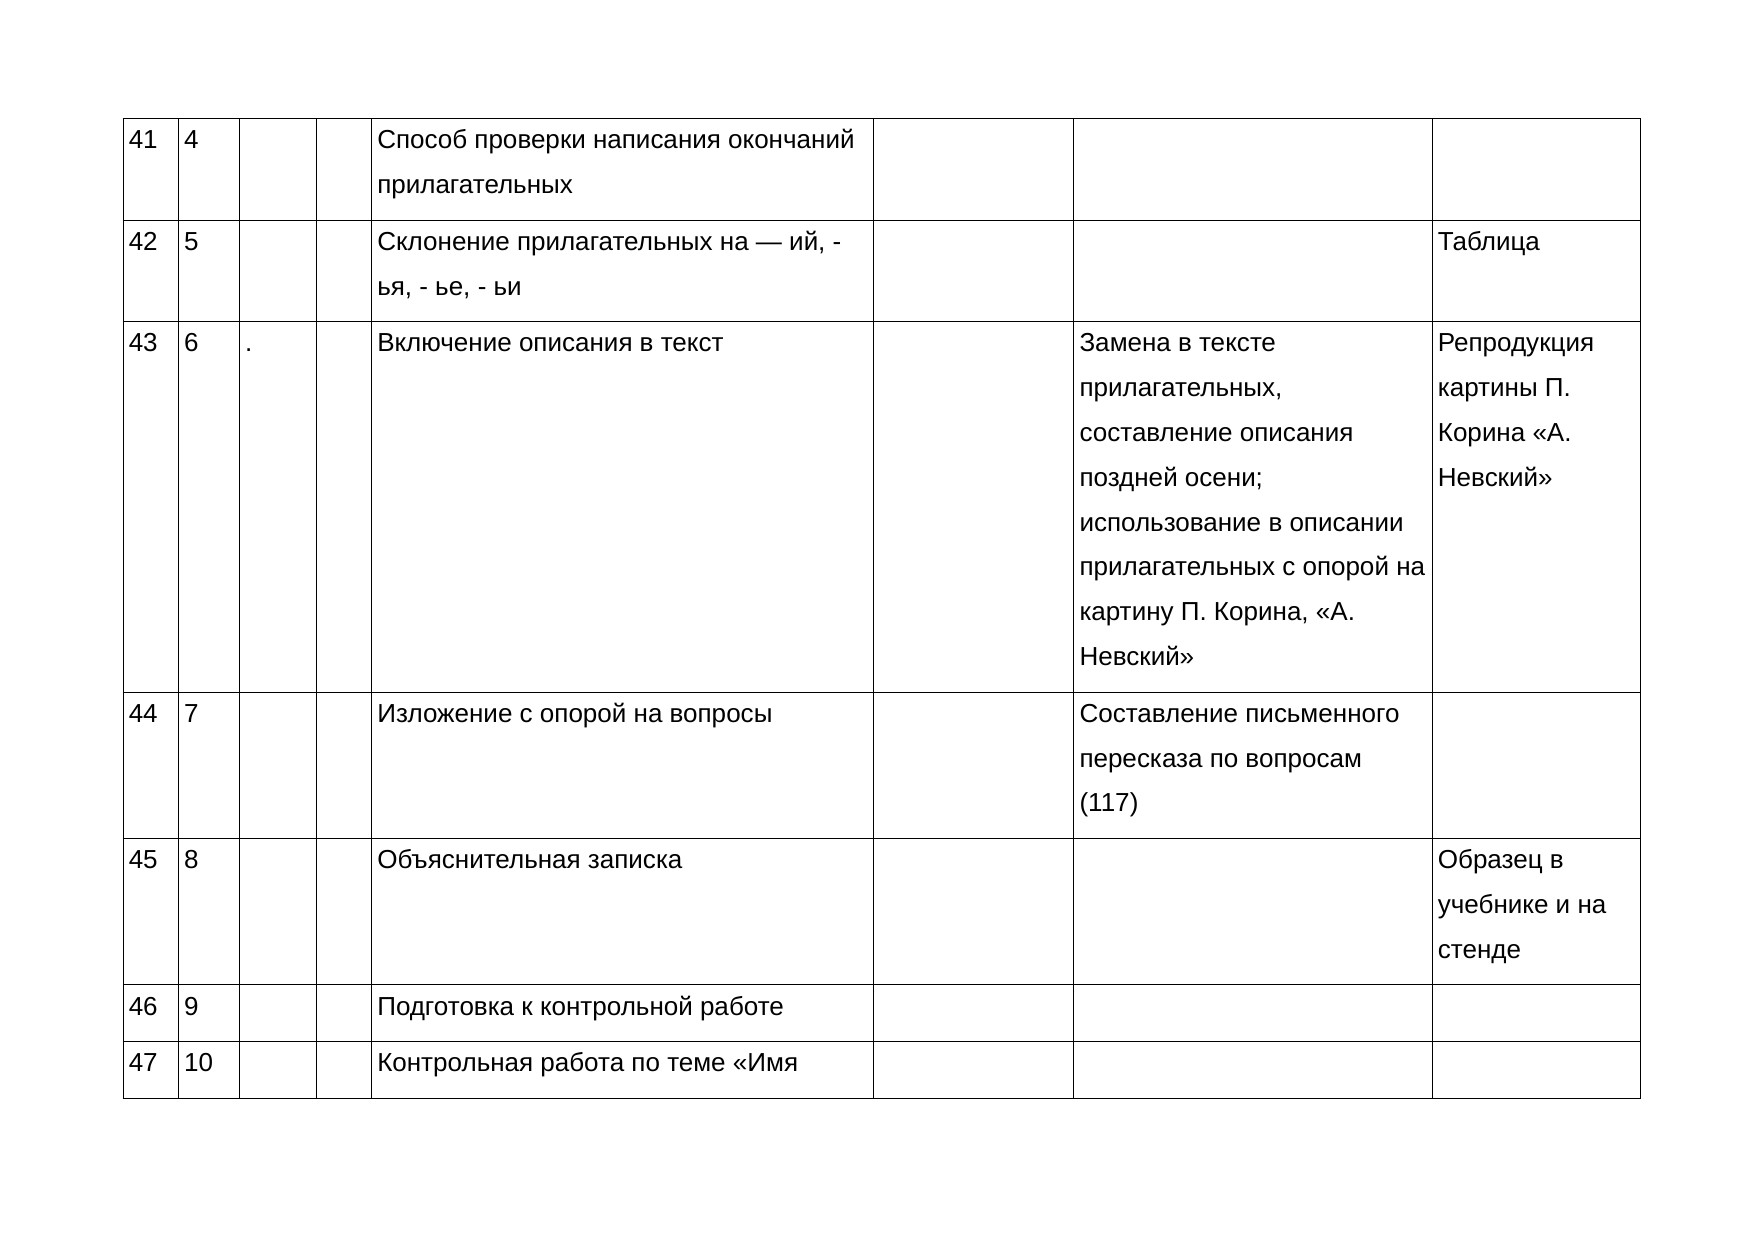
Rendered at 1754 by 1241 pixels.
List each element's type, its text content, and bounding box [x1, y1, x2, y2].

table_cell 45 [124, 839, 178, 984]
table_cell [240, 693, 316, 838]
table_cell [317, 693, 371, 838]
table_cell Контрольная работа по теме «Имя [372, 1042, 873, 1098]
table_cell 7 [179, 693, 239, 838]
table_cell [1074, 1042, 1432, 1098]
table_cell Образец в учебнике и на стенде [1433, 839, 1640, 984]
table_cell Составление письменного пересказа по вопросам (117) [1074, 693, 1432, 838]
table_cell [874, 119, 1073, 220]
table_cell Объяснительная записка [372, 839, 873, 984]
table_cell [1433, 119, 1640, 220]
table_cell [874, 1042, 1073, 1098]
table_cell Способ проверки написания окончаний прилагательных [372, 119, 873, 220]
table_cell [874, 221, 1073, 321]
table_cell [240, 221, 316, 321]
table_cell Изложение с опорой на вопросы [372, 693, 873, 838]
table_cell [240, 839, 316, 984]
table_cell [317, 322, 371, 692]
table_cell Таблица [1433, 221, 1640, 321]
table_cell [1074, 985, 1432, 1041]
table_cell 9 [179, 985, 239, 1041]
table_cell 47 [124, 1042, 178, 1098]
table_cell Подготовка к контрольной работе [372, 985, 873, 1041]
table_cell Включение описания в текст [372, 322, 873, 692]
table_cell [874, 839, 1073, 984]
table_cell [874, 322, 1073, 692]
table_cell [317, 839, 371, 984]
table_cell 41 [124, 119, 178, 220]
table_cell [1074, 119, 1432, 220]
table_cell [1433, 985, 1640, 1041]
table_cell 44 [124, 693, 178, 838]
table_cell Замена в тексте прилагательных, составление описания поздней осени; использование в описании прилагательных с опорой на картину П. Корина, «А. Невский» [1074, 322, 1432, 692]
table_cell [1433, 1042, 1640, 1098]
table_cell [240, 119, 316, 220]
table_cell [317, 119, 371, 220]
table_cell [1074, 221, 1432, 321]
table_cell 10 [179, 1042, 239, 1098]
table_cell Склонение прилагательных на — ий, - ья, - ье, - ьи [372, 221, 873, 321]
table_cell 8 [179, 839, 239, 984]
table_cell [317, 221, 371, 321]
table_cell [1433, 693, 1640, 838]
table_cell [1074, 839, 1432, 984]
table_cell 43 [124, 322, 178, 692]
table_cell [874, 985, 1073, 1041]
table_cell 42 [124, 221, 178, 321]
table_cell 5 [179, 221, 239, 321]
table_cell . [240, 322, 316, 692]
table_cell 6 [179, 322, 239, 692]
table_cell Репродукция картины П. Корина «А. Невский» [1433, 322, 1640, 692]
table_cell [317, 1042, 371, 1098]
table_cell 46 [124, 985, 178, 1041]
table_cell [317, 985, 371, 1041]
table_cell [874, 693, 1073, 838]
table_cell [240, 1042, 316, 1098]
table_cell 4 [179, 119, 239, 220]
table_cell [240, 985, 316, 1041]
